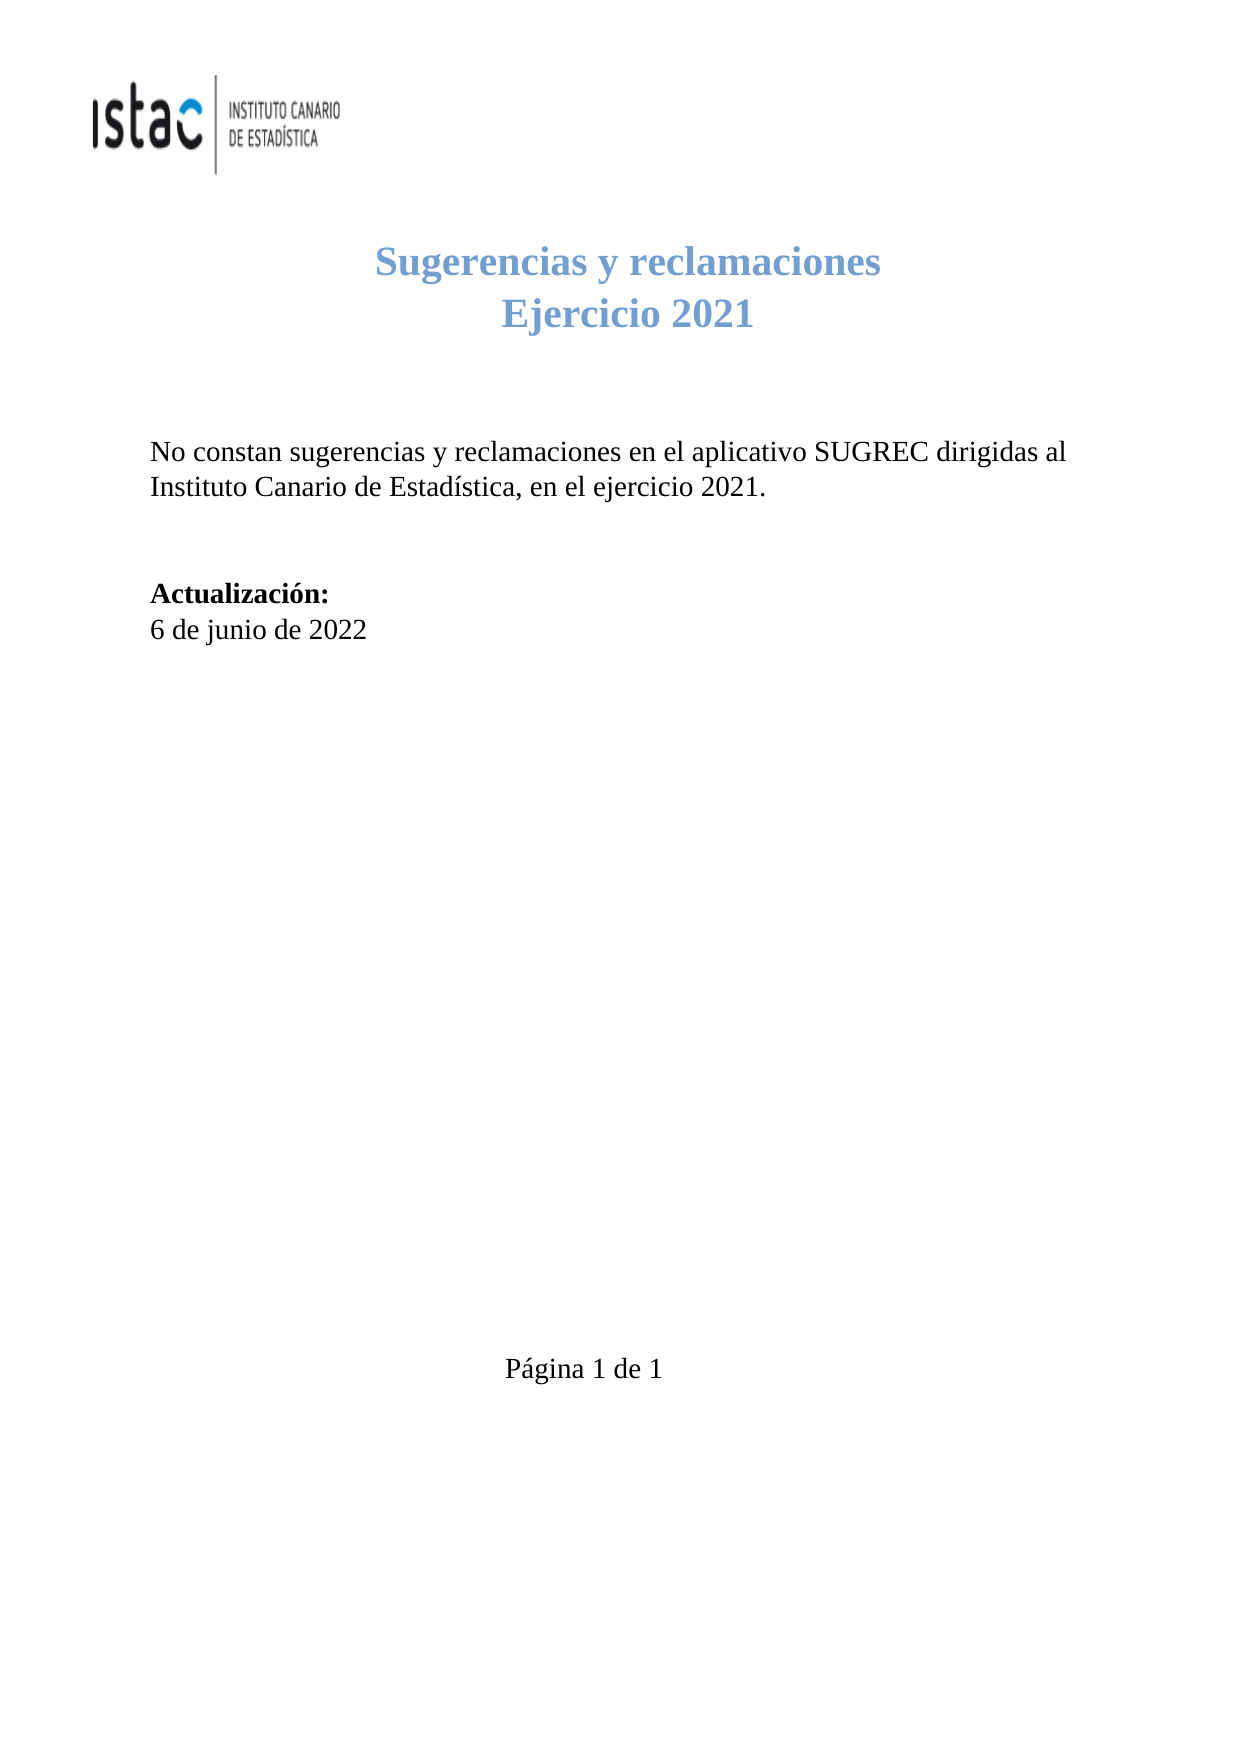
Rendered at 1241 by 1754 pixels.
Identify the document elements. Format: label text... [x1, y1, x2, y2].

text Ejercicio 2021 [164, 288, 1092, 336]
text Sugerencias y reclamaciones [164, 237, 1092, 285]
text Página 1 de 1 [76, 1351, 1092, 1384]
text No constan sugerencias y reclamaciones en el aplicativo SUGREC dirigidas al Instituto Canario de Estadística, en el ejercicio 2021. [150, 434, 1092, 502]
text 6 de junio de 2022 [150, 612, 1092, 646]
text Actualización: [150, 576, 1092, 610]
